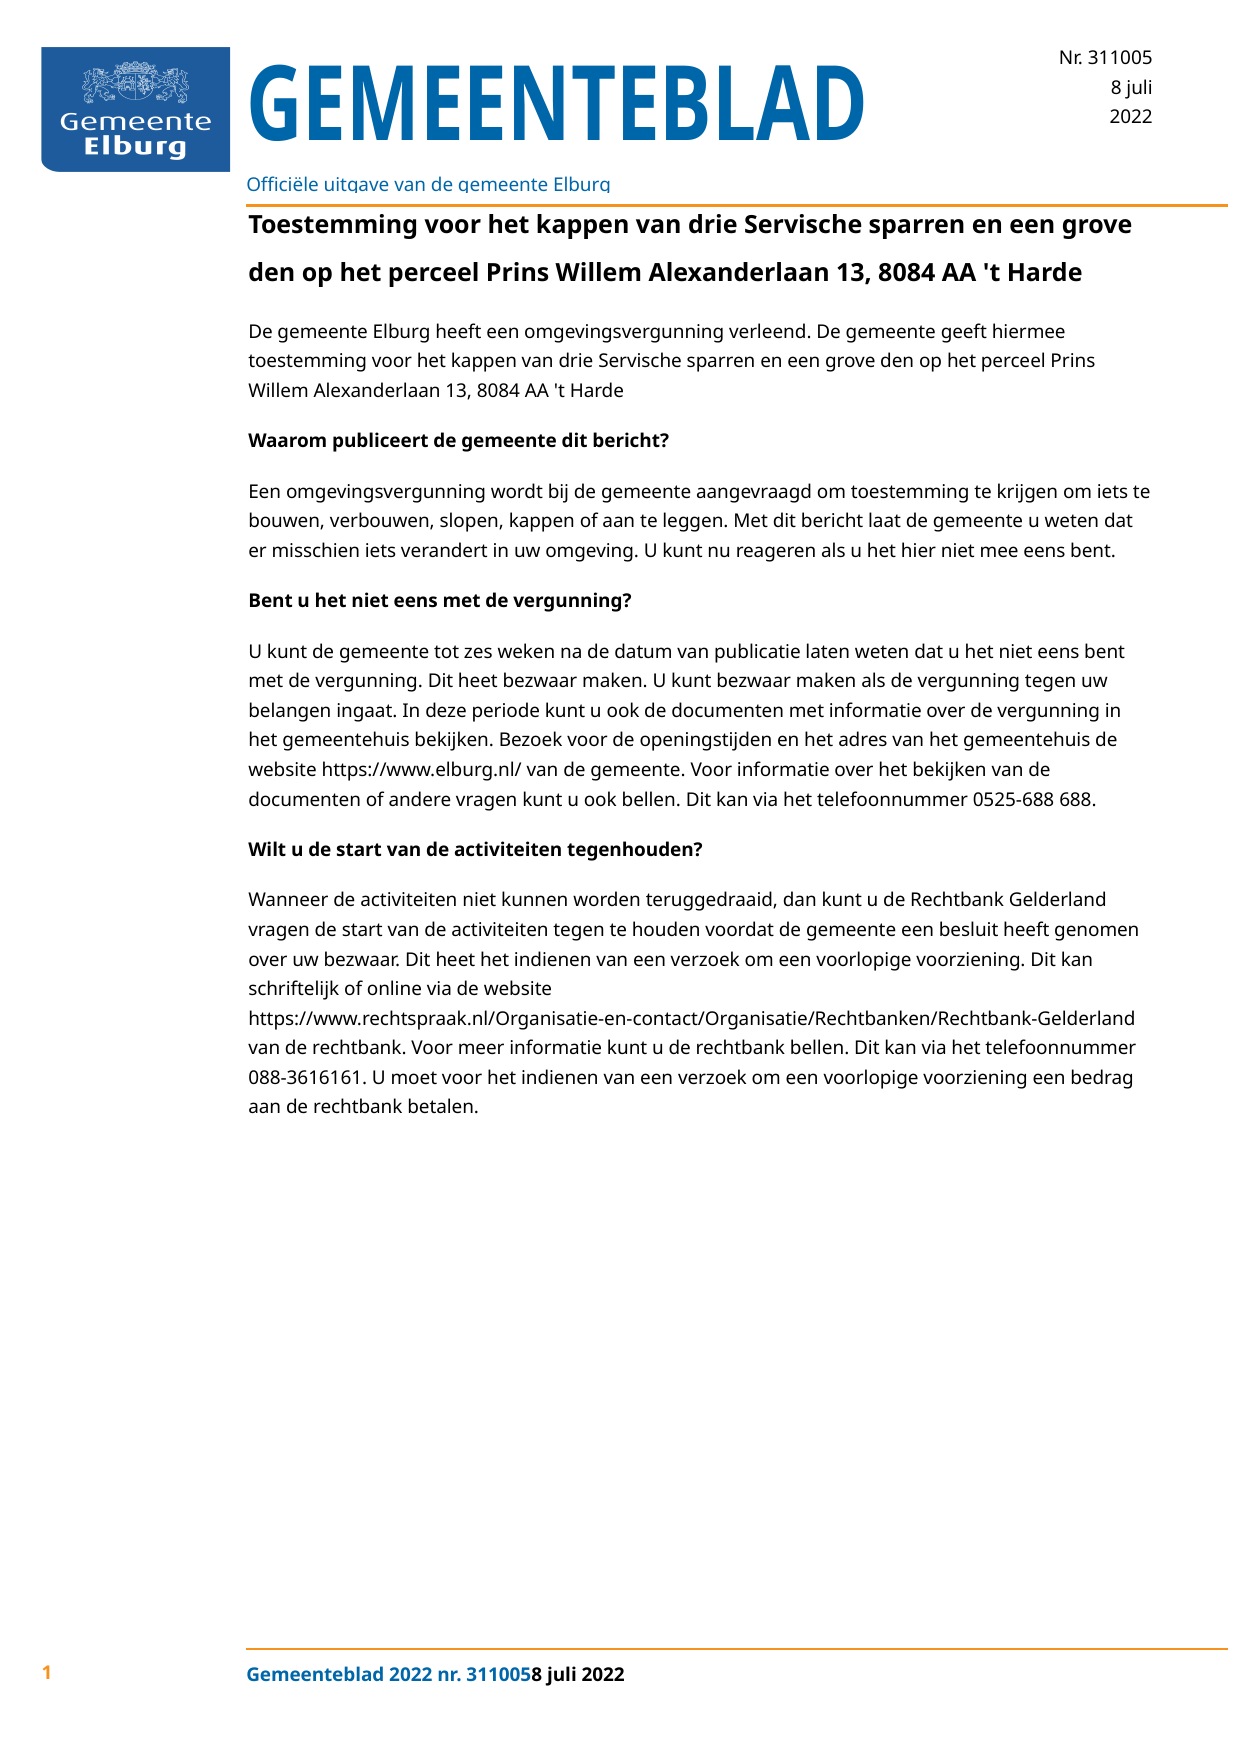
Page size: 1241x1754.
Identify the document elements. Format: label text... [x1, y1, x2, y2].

text Bent u het niet eens met de vergunning? [248, 587, 1152, 613]
text U kunt de gemeente tot zes weken na de datum van publicatie laten weten dat u het niet eens bent met de vergunning. Dit heet bezwaar maken. U kunt bezwaar maken als de vergunning tegen uw belangen ingaat. In deze periode kunt u ook de documenten met informatie over de vergunning in het gemeentehuis bekijken. Bezoek voor de openingstijden en het adres van het gemeentehuis de website https://www.elburg.nl/ van de gemeente. Voor informatie over het bekijken van de documenten of andere vragen kunt u ook bellen. Dit kan via het telefoonnummer 0525-688 688. [248, 638, 1152, 812]
text Wanneer de activiteiten niet kunnen worden teruggedraaid, dan kunt u de Rechtbank Gelderland vragen de start van de activiteiten tegen te houden voordat de gemeente een besluit heeft genomen over uw bezwaar. Dit heet het indienen van een verzoek om een voorlopige voorziening. Dit kan schriftelijk of online via de website https://www.rechtspraak.nl/Organisatie-en-contact/Organisatie/Rechtbanken/Rechtbank-Gelderland van de rechtbank. Voor meer informatie kunt u de rechtbank bellen. Dit kan via het telefoonnummer 088-3616161. U moet voor het indienen van een verzoek om een voorlopige voorziening een bedrag aan de rechtbank betalen. [248, 887, 1152, 1119]
text Toestemming voor het kappen van drie Servische sparren en een grove den op het perceel Prins Willem Alexanderlaan 13, 8084 AA 't Harde [248, 207, 1152, 288]
picture [41, 47, 231, 172]
text Een omgevingsvergunning wordt bij de gemeente aangevraagd om toestemming te krijgen om iets te bouwen, verbouwen, slopen, kappen of aan te leggen. Met dit bericht laat de gemeente u weten dat er misschien iets verandert in uw omgeving. U kunt nu reageren als u het hier niet mee eens bent. [248, 478, 1152, 563]
text De gemeente Elburg heeft een omgevingsvergunning verleend. De gemeente geeft hiermee toestemming voor het kappen van drie Servische sparren en een grove den op het perceel Prins Willem Alexanderlaan 13, 8084 AA 't Harde [248, 318, 1152, 403]
text Waarom publiceert de gemeente dit bericht? [248, 427, 1152, 453]
text Wilt u de start van de activiteiten tegenhouden? [248, 836, 1152, 862]
